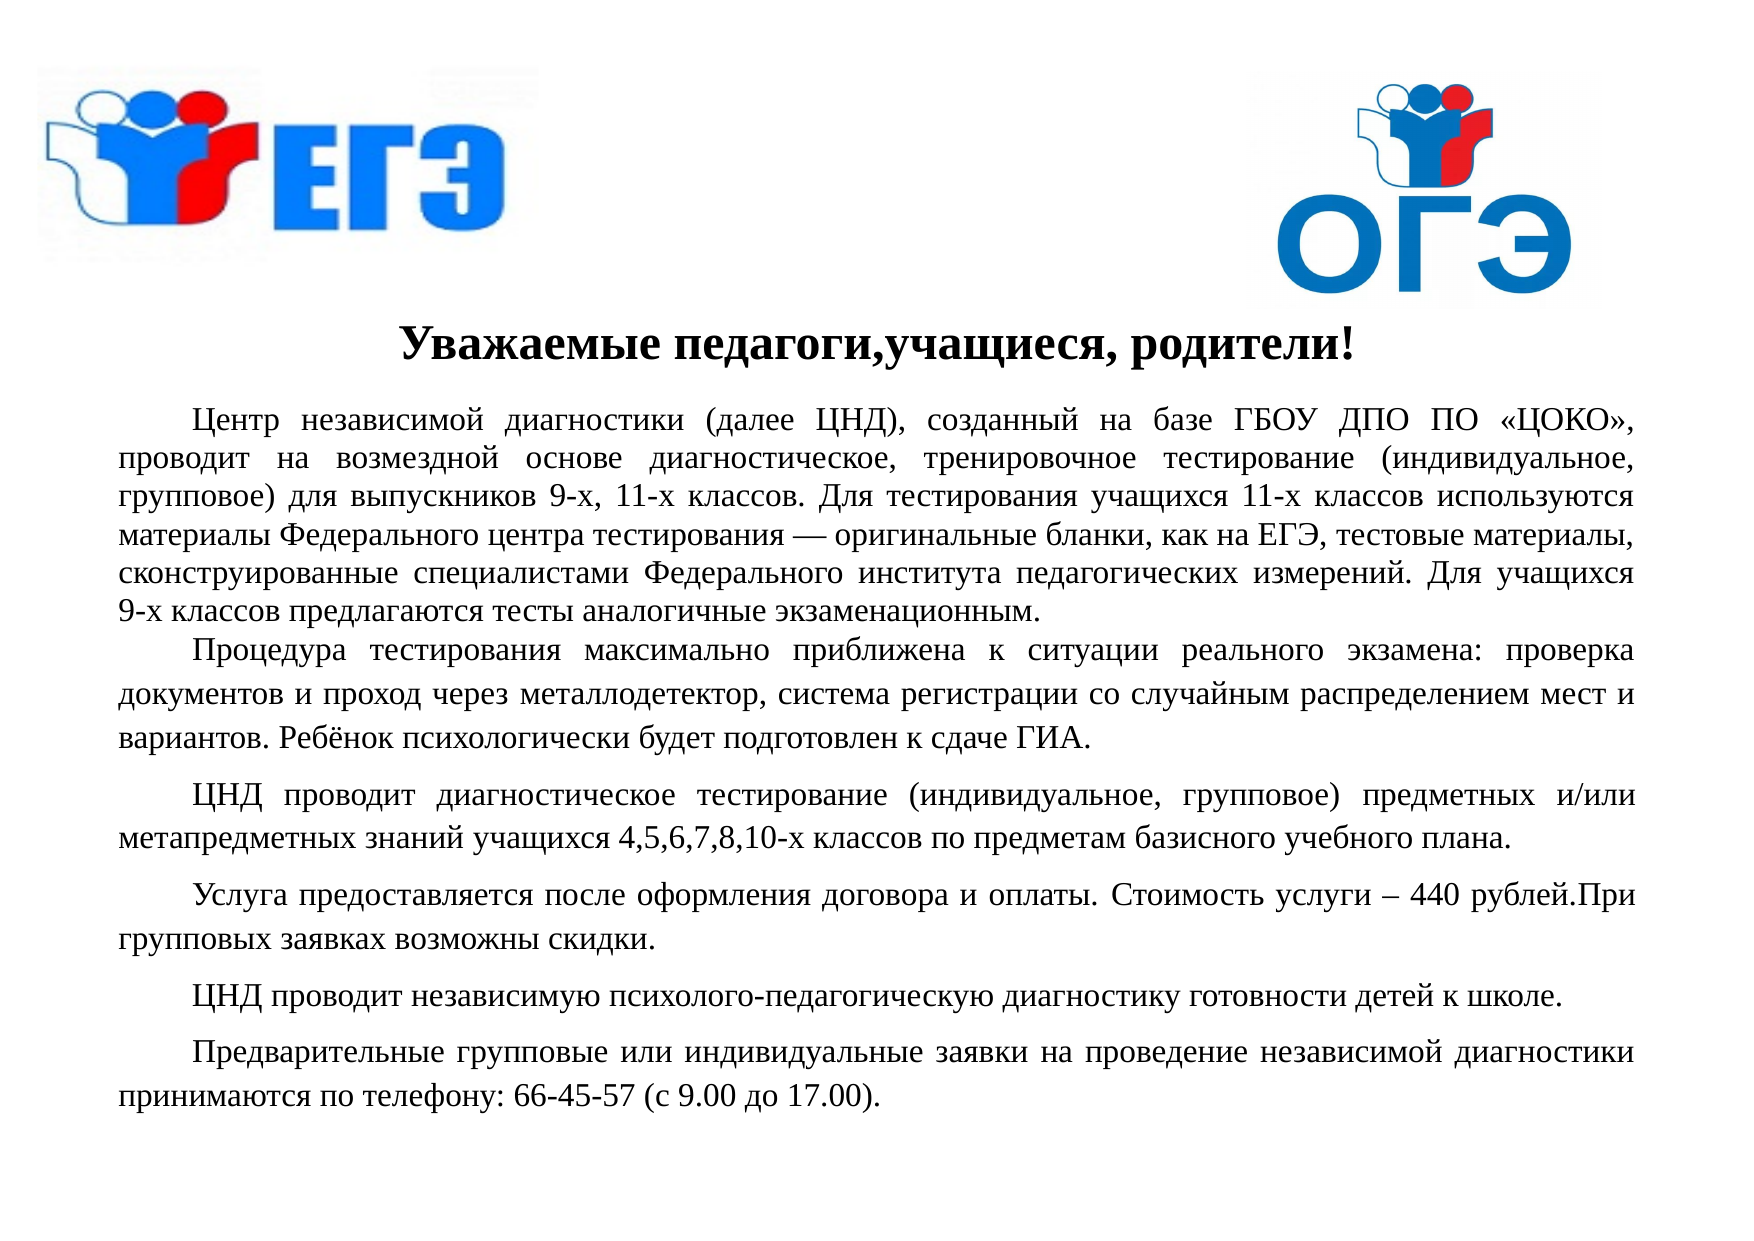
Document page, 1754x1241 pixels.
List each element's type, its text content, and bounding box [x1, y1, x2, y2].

text Уважаемые педагоги,учащиеся, родители! [118, 118, 1636, 370]
text ЦНД проводит диагностическое тестирование (индивидуальное, групповое) предметных и/или метапредметных знаний учащихся 4,5,6,7,8,10-х классов по предметам базисного учебного плана. [118, 774, 1636, 856]
text Процедура тестирования максимально приближена к ситуации реального экзамена: проверка документов и проход через металлодетектор, система регистрации со случайным распределением мест и вариантов. Ребёнок психологически будет подготовлен к сдаче ГИА. [118, 629, 1636, 756]
picture [37, 36, 539, 313]
text Услуга предоставляется после оформления договора и оплаты. Стоимость услуги – 440 рублей.При групповых заявках возможны скидки. [118, 874, 1636, 957]
picture [1246, 71, 1603, 309]
text Предварительные групповые или индивидуальные заявки на проведение независимой диагностики принимаются по телефону: 66-45-57 (с 9.00 до 17.00). [118, 1032, 1636, 1114]
text ЦНД проводит независимую психолого-педагогическую диагностику готовности детей к школе. [118, 975, 1636, 1013]
text Центр независимой диагностики (далее ЦНД), созданный на базе ГБОУ ДПО ПО «ЦОКО», проводит на возмездной основе диагностическое, тренировочное тестирование (индивидуальное, групповое) для выпускников 9-х, 11-х классов. Для тестирования учащихся 11-х классов используются материалы Федерального центра тестирования — оригинальные бланки, как на ЕГЭ, тестовые материалы, сконструированные специалистами Федерального института педагогических измерений. Для учащихся 9-х классов предлагаются тесты аналогичные экзаменационным. [118, 399, 1636, 629]
